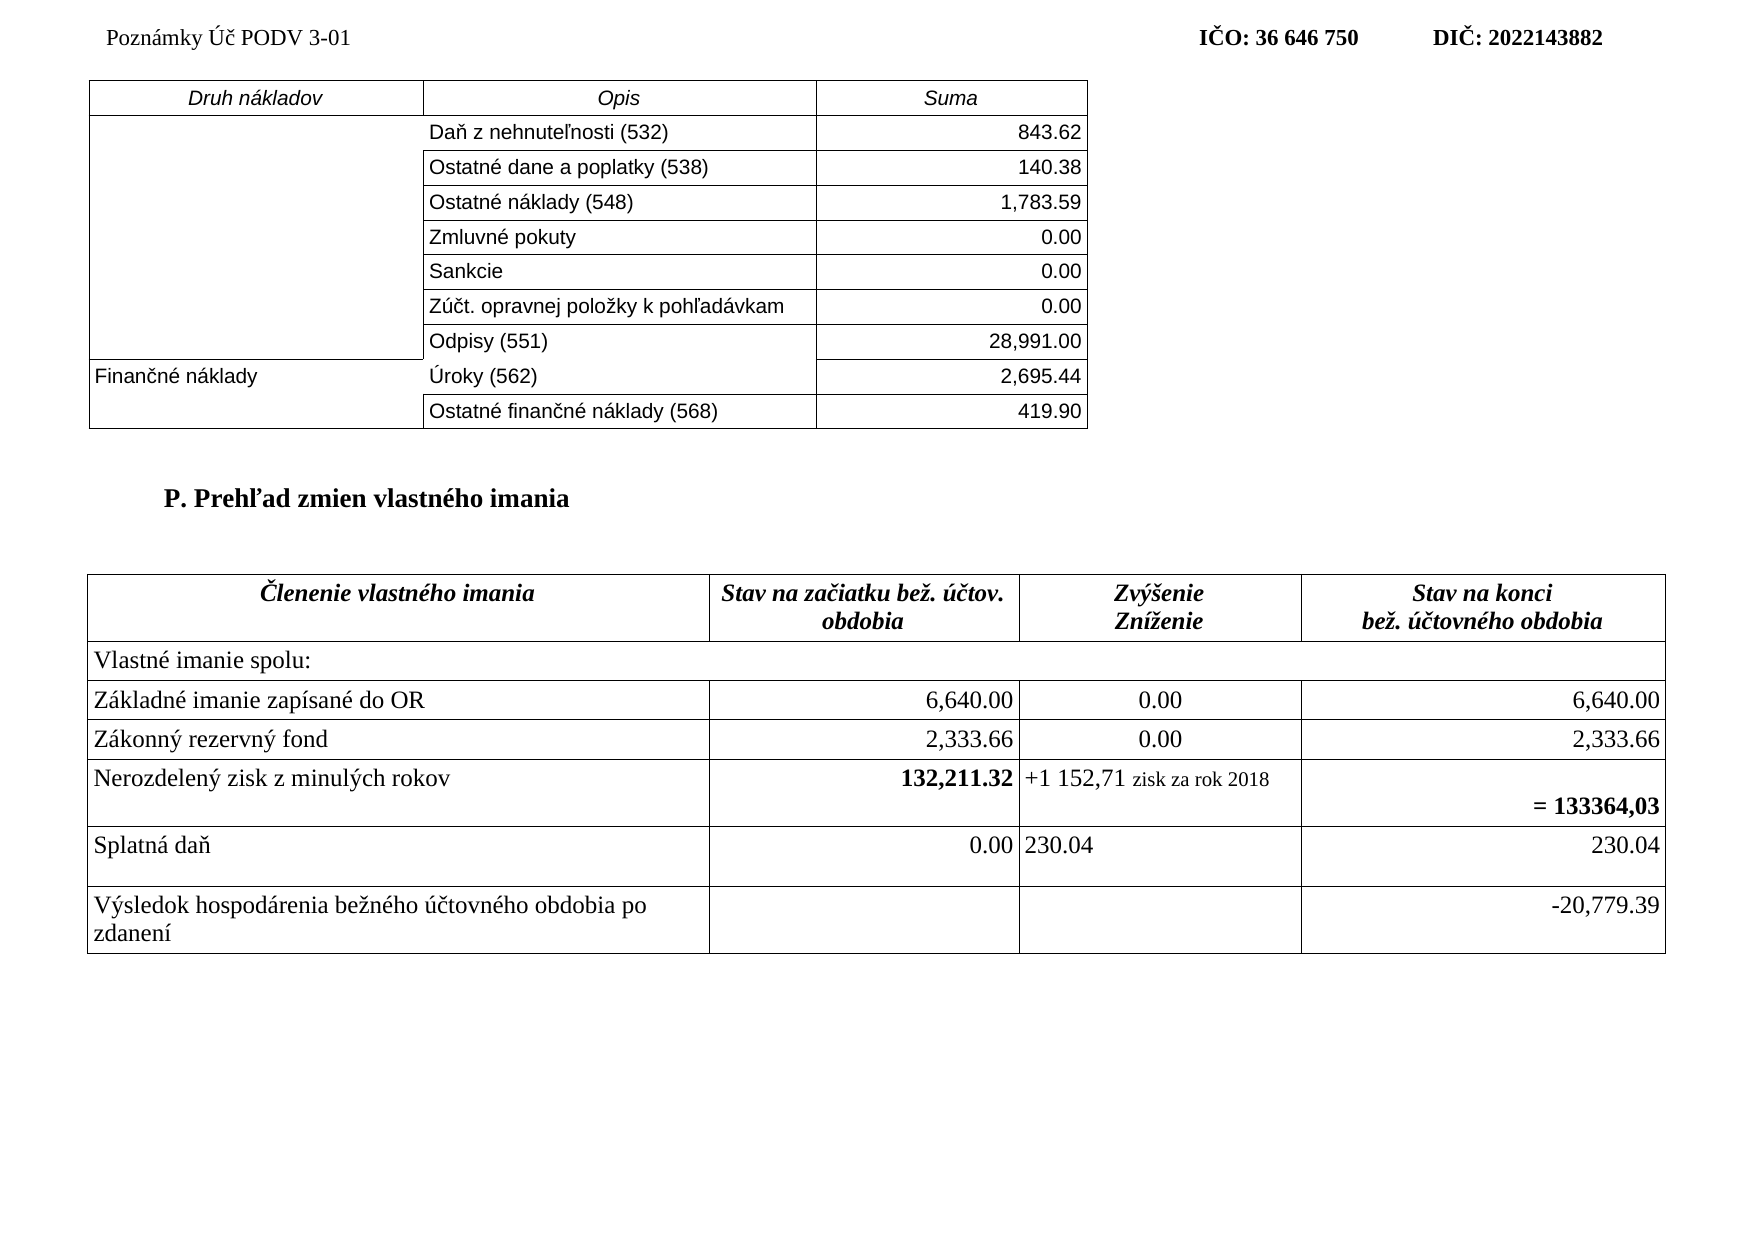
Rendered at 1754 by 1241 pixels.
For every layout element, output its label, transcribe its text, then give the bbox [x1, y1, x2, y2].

table_cell [710, 887, 1019, 952]
table_cell 2 333,66 [1302, 720, 1665, 758]
table_header Suma [817, 81, 1087, 115]
table_cell [1020, 887, 1301, 952]
table_cell Sankcie [424, 255, 816, 289]
table_cell Finančné náklady [90, 360, 423, 428]
table_cell = 133364,03 [1302, 760, 1665, 826]
table_cell Výsledok hospodárenia bežného účtovného obdobia po zdanení [88, 887, 709, 952]
table_cell 0,00 [817, 221, 1087, 254]
table_cell 843,62 [817, 116, 1087, 150]
table_cell Zmluvné pokuty [424, 221, 816, 254]
table_cell 0,00 [1020, 681, 1301, 719]
table_cell Zákonný rezervný fond [88, 720, 709, 758]
table_header Zvýšenie Zníženie [1020, 575, 1301, 641]
table_cell 0,00 [1020, 720, 1301, 758]
table_cell Ostatné finančné náklady (568) [424, 395, 816, 428]
table_header Členenie vlastného imania [88, 575, 709, 641]
table_cell Vlastné imanie spolu: [88, 642, 1665, 680]
table_cell Nerozdelený zisk z minulých rokov [88, 760, 709, 826]
table_cell 419,90 [817, 395, 1087, 428]
table_cell 6 640,00 [1302, 681, 1665, 719]
table_cell Zúčt. opravnej položky k pohľadávkam [424, 290, 816, 324]
table_cell 0,00 [817, 290, 1087, 324]
table_cell 1 783,59 [817, 186, 1087, 219]
table_cell 230,04 [1302, 827, 1665, 886]
table_header Stav na konci bež. účtovného obdobia [1302, 575, 1665, 641]
table_cell 2 333,66 [710, 720, 1019, 758]
table_cell 28 991,00 [817, 325, 1087, 359]
table_cell 6 640,00 [710, 681, 1019, 719]
table_header Druh nákladov [90, 81, 423, 115]
table_cell 0,00 [817, 255, 1087, 289]
list P. Prehľad zmien vlastného imania [126, 484, 1665, 514]
table_cell 132 211,32 [710, 760, 1019, 826]
table_cell Splatná daň [88, 827, 709, 886]
table_cell Ostatné náklady (548) [424, 186, 816, 219]
table_cell Ostatné dane a poplatky (538) [424, 151, 816, 185]
table_cell 0,00 [710, 827, 1019, 886]
table_cell 230,04 [1020, 827, 1301, 886]
table_cell -20 779,39 [1302, 887, 1665, 952]
table_header Opis [424, 81, 816, 115]
table_cell Daň z nehnuteľnosti (532) [423, 116, 816, 150]
table_cell Odpisy (551) [424, 325, 816, 359]
table_cell +1 152,71 zisk za rok 2018 [1020, 760, 1301, 826]
table_header Stav na začiatku bež. účtov. obdobia [710, 575, 1019, 641]
table_header Úroky (562) [423, 359, 816, 393]
table_cell Základné imanie zapísané do OR [88, 681, 709, 719]
table_cell 140,38 [817, 151, 1087, 185]
table_cell [90, 116, 423, 359]
table_header 2 695,44 [817, 360, 1087, 393]
